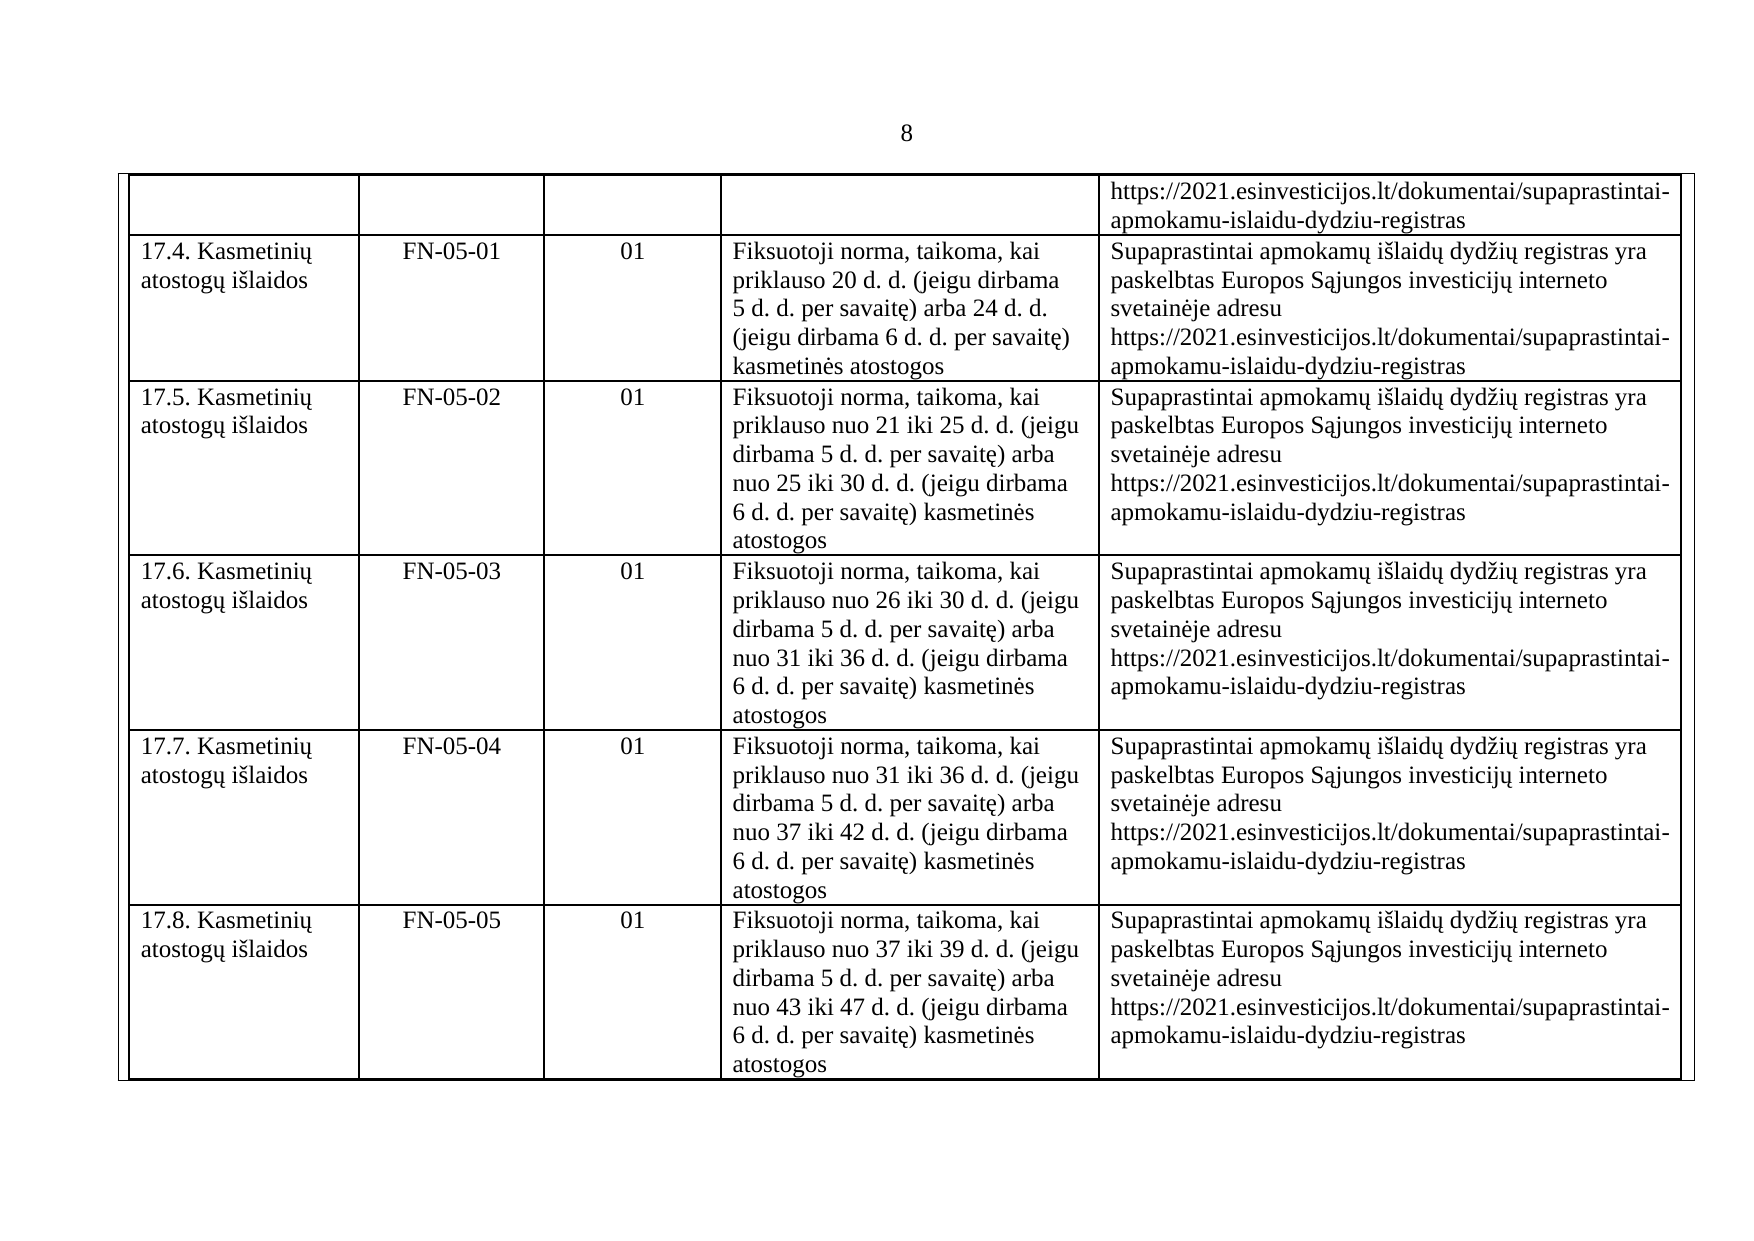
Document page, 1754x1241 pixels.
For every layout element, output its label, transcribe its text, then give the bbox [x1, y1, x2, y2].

table_cell 17.4. Kasmetinių atostogų išlaidos [130, 236, 358, 380]
table_cell Supaprastintai apmokamų išlaidų dydžių registras yra paskelbtas Europos Sąjungos investicijų interneto svetainėje adresu https://2021.esinvesticijos.lt/dokumentai/supaprastintai-apmokamu-islaidu-dydziu-registras [1100, 731, 1680, 903]
table_cell 01 [545, 556, 720, 729]
table_cell FN-05-03 [360, 556, 543, 729]
table_cell [1682, 174, 1694, 1080]
table_cell 01 [545, 236, 720, 380]
table_cell 01 [545, 731, 720, 903]
table_cell Fiksuotoji norma, taikoma, kai priklauso nuo 37 iki 39 d. d. (jeigu dirbama 5 d. d. per savaitę) arba nuo 43 iki 47 d. d. (jeigu dirbama 6 d. d. per savaitę) kasmetinės atostogos [722, 906, 1098, 1078]
table_cell [130, 176, 358, 234]
table_cell Supaprastintai apmokamų išlaidų dydžių registras yra paskelbtas Europos Sąjungos investicijų interneto svetainėje adresu https://2021.esinvesticijos.lt/dokumentai/supaprastintai-apmokamu-islaidu-dydziu-registras [1100, 906, 1680, 1078]
table_cell Supaprastintai apmokamų išlaidų dydžių registras yra paskelbtas Europos Sąjungos investicijų interneto svetainėje adresu https://2021.esinvesticijos.lt/dokumentai/supaprastintai-apmokamu-islaidu-dydziu-registras [1100, 382, 1680, 554]
table_cell [119, 174, 128, 1080]
table_cell Fiksuotoji norma, taikoma, kai priklauso nuo 26 iki 30 d. d. (jeigu dirbama 5 d. d. per savaitę) arba nuo 31 iki 36 d. d. (jeigu dirbama 6 d. d. per savaitę) kasmetinės atostogos [722, 556, 1098, 729]
table_cell 01 [545, 906, 720, 1078]
table_cell 17.5. Kasmetinių atostogų išlaidos [130, 382, 358, 554]
table_cell FN-05-05 [360, 906, 543, 1078]
table_cell FN-05-04 [360, 731, 543, 903]
table_cell Fiksuotoji norma, taikoma, kai priklauso nuo 21 iki 25 d. d. (jeigu dirbama 5 d. d. per savaitę) arba nuo 25 iki 30 d. d. (jeigu dirbama 6 d. d. per savaitę) kasmetinės atostogos [722, 382, 1098, 554]
table_cell FN-05-02 [360, 382, 543, 554]
table_cell Supaprastintai apmokamų išlaidų dydžių registras yra paskelbtas Europos Sąjungos investicijų interneto svetainėje adresu https://2021.esinvesticijos.lt/dokumentai/supaprastintai-apmokamu-islaidu-dydziu-registras [1100, 236, 1680, 380]
table_cell 17.8. Kasmetinių atostogų išlaidos [130, 906, 358, 1078]
table_cell https://2021.esinvesticijos.lt/dokumentai/supaprastintai-apmokamu-islaidu-dydziu-registras [1100, 176, 1680, 234]
table_cell [360, 176, 543, 234]
table_cell 17.7. Kasmetinių atostogų išlaidos [130, 731, 358, 903]
table_cell FN-05-01 [360, 236, 543, 380]
table_cell 17.6. Kasmetinių atostogų išlaidos [130, 556, 358, 729]
table_cell Fiksuotoji norma, taikoma, kai priklauso 20 d. d. (jeigu dirbama 5 d. d. per savaitę) arba 24 d. d. (jeigu dirbama 6 d. d. per savaitę) kasmetinės atostogos [722, 236, 1098, 380]
table_cell Supaprastintai apmokamų išlaidų dydžių registras yra paskelbtas Europos Sąjungos investicijų interneto svetainėje adresu https://2021.esinvesticijos.lt/dokumentai/supaprastintai-apmokamu-islaidu-dydziu-registras [1100, 556, 1680, 729]
table_cell - [545, 176, 720, 234]
table_cell 01 [545, 382, 720, 554]
table_cell Fiksuotoji norma, taikoma, kai priklauso nuo 31 iki 36 d. d. (jeigu dirbama 5 d. d. per savaitę) arba nuo 37 iki 42 d. d. (jeigu dirbama 6 d. d. per savaitę) kasmetinės atostogos [722, 731, 1098, 903]
table_cell [722, 176, 1098, 234]
